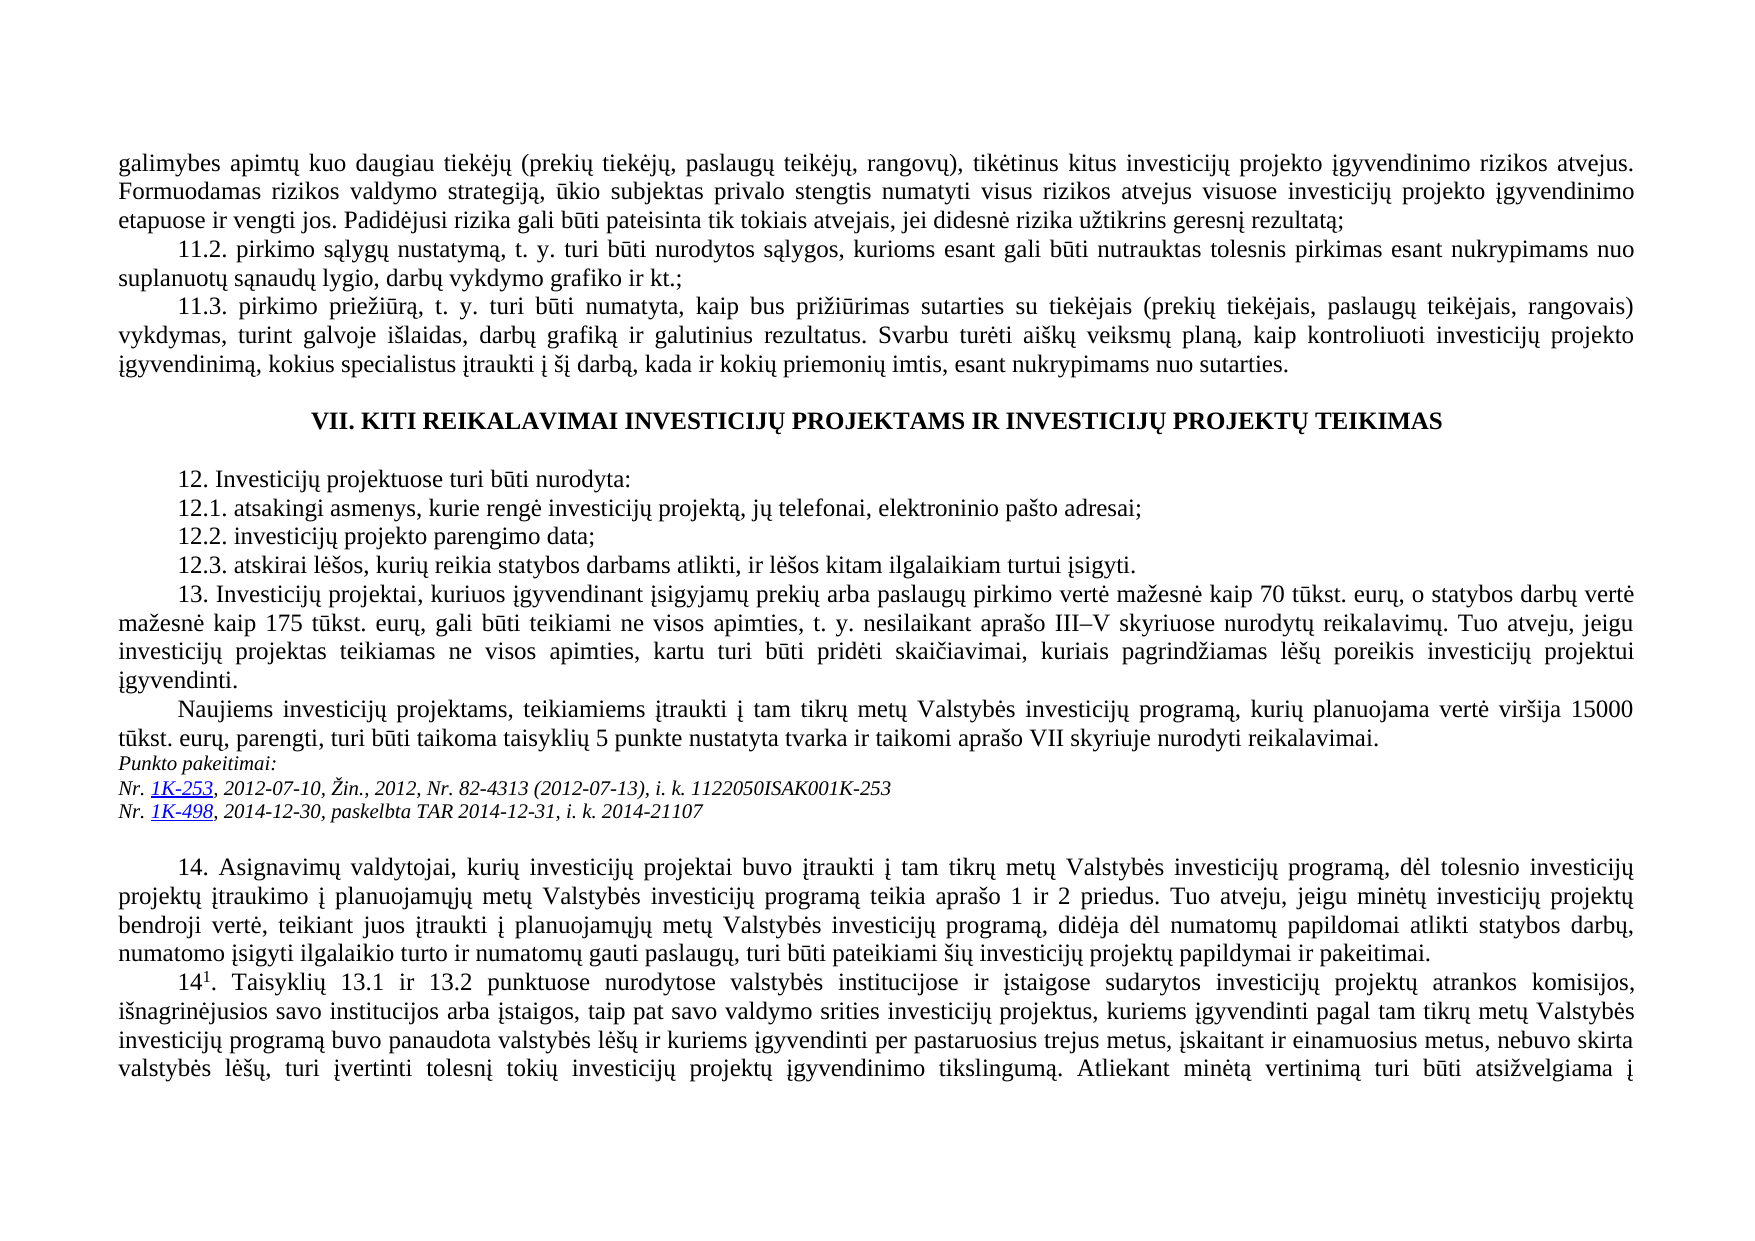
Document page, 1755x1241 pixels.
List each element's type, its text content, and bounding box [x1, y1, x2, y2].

text 12. Investicijų projektuose turi būti nurodyta: [118, 464, 1636, 493]
text 12.2. investicijų projekto parengimo data; [118, 521, 1636, 550]
text galimybes apimtų kuo daugiau tiekėjų (prekių tiekėjų, paslaugų teikėjų, rangovų), tikėtinus kitus investicijų projekto įgyvendinimo rizikos atvejus. Formuodamas rizikos valdymo strategiją, ūkio subjektas privalo stengtis numatyti visus rizikos atvejus visuose investicijų projekto įgyvendinimo etapuose ir vengti jos. Padidėjusi rizika gali būti pateisinta tik tokiais atvejais, jei didesnė rizika užtikrins geresnį rezultatą; [118, 148, 1636, 234]
text 14. Asignavimų valdytojai, kurių investicijų projektai buvo įtraukti į tam tikrų metų Valstybės investicijų programą, dėl tolesnio investicijų projektų įtraukimo į planuojamųjų metų Valstybės investicijų programą teikia aprašo 1 ir 2 priedus. Tuo atveju, jeigu minėtų investicijų projektų bendroji vertė, teikiant juos įtraukti į planuojamųjų metų Valstybės investicijų programą, didėja dėl numatomų papildomai atlikti statybos darbų, numatomo įsigyti ilgalaikio turto ir numatomų gauti paslaugų, turi būti pateikiami šių investicijų projektų papildymai ir pakeitimai. [118, 852, 1636, 967]
text Nr. 1K-253, 2012-07-10, Žin., 2012, Nr. 82-4313 (2012-07-13), i. k. 1122050ISAK001K-253 [118, 775, 1636, 799]
text 141. Taisyklių 13.1 ir 13.2 punktuose nurodytose valstybės institucijose ir įstaigose sudarytos investicijų projektų atrankos komisijos, išnagrinėjusios savo institucijos arba įstaigos, taip pat savo valdymo srities investicijų projektus, kuriems įgyvendinti pagal tam tikrų metų Valstybės investicijų programą buvo panaudota valstybės lėšų ir kuriems įgyvendinti per pastaruosius trejus metus, įskaitant ir einamuosius metus, nebuvo skirta valstybės lėšų, turi įvertinti tolesnį tokių investicijų projektų įgyvendinimo tikslingumą. Atliekant minėtą vertinimą turi būti atsižvelgiama į [118, 967, 1636, 1082]
text 11.3. pirkimo priežiūrą, t. y. turi būti numatyta, kaip bus prižiūrimas sutarties su tiekėjais (prekių tiekėjais, paslaugų teikėjais, rangovais) vykdymas, turint galvoje išlaidas, darbų grafiką ir galutinius rezultatus. Svarbu turėti aiškų veiksmų planą, kaip kontroliuoti investicijų projekto įgyvendinimą, kokius specialistus įtraukti į šį darbą, kada ir kokių priemonių imtis, esant nukrypimams nuo sutarties. [118, 291, 1636, 378]
text 12.1. atsakingi asmenys, kurie rengė investicijų projektą, jų telefonai, elektroninio pašto adresai; [118, 493, 1636, 521]
text VII. KITI REIKALAVIMAI INVESTICIJŲ PROJEKTAMS IR INVESTICIJŲ PROJEKTŲ TEIKIMAS [118, 406, 1636, 435]
text Naujiems investicijų projektams, teikiamiems įtraukti į tam tikrų metų Valstybės investicijų programą, kurių planuojama vertė viršija 15000 tūkst. eurų, parengti, turi būti taikoma taisyklių 5 punkte nustatyta tvarka ir taikomi aprašo VII skyriuje nurodyti reikalavimai. [118, 694, 1636, 751]
text 11.2. pirkimo sąlygų nustatymą, t. y. turi būti nurodytos sąlygos, kurioms esant gali būti nutrauktas tolesnis pirkimas esant nukrypimams nuo suplanuotų sąnaudų lygio, darbų vykdymo grafiko ir kt.; [118, 234, 1636, 291]
text Punkto pakeitimai: [118, 751, 1636, 775]
text 12.3. atskirai lėšos, kurių reikia statybos darbams atlikti, ir lėšos kitam ilgalaikiam turtui įsigyti. [118, 550, 1636, 579]
text Nr. 1K-498, 2014-12-30, paskelbta TAR 2014-12-31, i. k. 2014-21107 [118, 799, 1636, 823]
text 13. Investicijų projektai, kuriuos įgyvendinant įsigyjamų prekių arba paslaugų pirkimo vertė mažesnė kaip 70 tūkst. eurų, o statybos darbų vertė mažesnė kaip 175 tūkst. eurų, gali būti teikiami ne visos apimties, t. y. nesilaikant aprašo III–V skyriuose nurodytų reikalavimų. Tuo atveju, jeigu investicijų projektas teikiamas ne visos apimties, kartu turi būti pridėti skaičiavimai, kuriais pagrindžiamas lėšų poreikis investicijų projektui įgyvendinti. [118, 579, 1636, 694]
